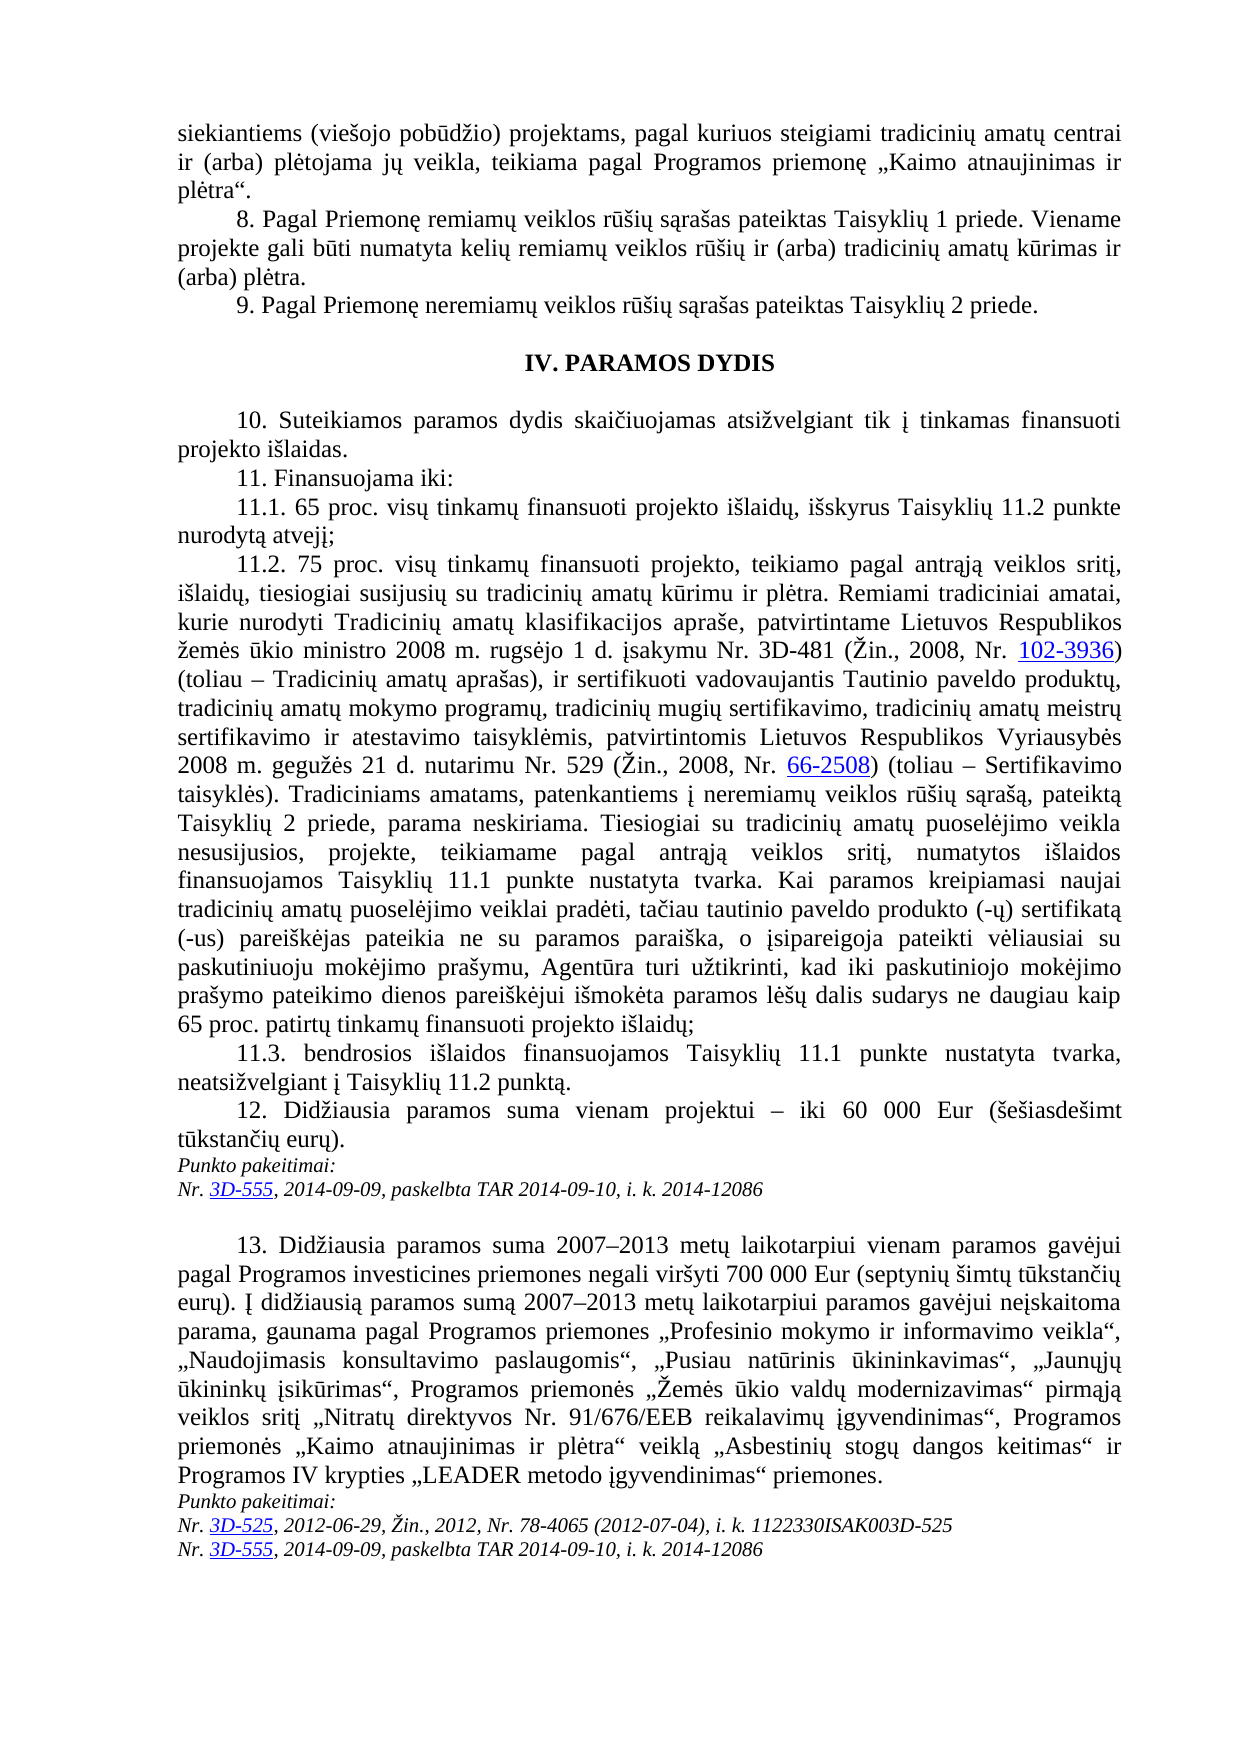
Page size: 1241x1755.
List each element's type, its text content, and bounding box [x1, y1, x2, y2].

text 13. Didžiausia paramos suma 2007–2013 metų laikotarpiui vienam paramos gavėjui pagal Programos investicines priemones negali viršyti 700 000 Eur (septynių šimtų tūkstančių eurų). Į didžiausią paramos sumą 2007–2013 metų laikotarpiui paramos gavėjui neįskaitoma parama, gaunama pagal Programos priemones „Profesinio mokymo ir informavimo veikla“, „Naudojimasis konsultavimo paslaugomis“, „Pusiau natūrinis ūkininkavimas“, „Jaunųjų ūkininkų įsikūrimas“, Programos priemonės „Žemės ūkio valdų modernizavimas“ pirmąją veiklos sritį „Nitratų direktyvos Nr. 91/676/EEB reikalavimų įgyvendinimas“, Programos priemonės „Kaimo atnaujinimas ir plėtra“ veiklą „Asbestinių stogų dangos keitimas“ ir Programos IV krypties „LEADER metodo įgyvendinimas“ priemones. [177, 1230, 1122, 1489]
text 10. Suteikiamos paramos dydis skaičiuojamas atsižvelgiant tik į tinkamas finansuoti projekto išlaidas. [177, 406, 1122, 463]
text 11.3. bendrosios išlaidos finansuojamos Taisyklių 11.1 punkte nustatyta tvarka, neatsižvelgiant į Taisyklių 11.2 punktą. [177, 1038, 1122, 1096]
text 8. Pagal Priemonę remiamų veiklos rūšių sąrašas pateiktas Taisyklių 1 priede. Viename projekte gali būti numatyta kelių remiamų veiklos rūšių ir (arba) tradicinių amatų kūrimas ir (arba) plėtra. [177, 204, 1122, 291]
text 11.1. 65 proc. visų tinkamų finansuoti projekto išlaidų, išskyrus Taisyklių 11.2 punkte nurodytą atvejį; [177, 492, 1122, 549]
text Nr. 3D-555, 2014-09-09, paskelbta TAR 2014-09-10, i. k. 2014-12086 [177, 1177, 1122, 1201]
text Punkto pakeitimai: [177, 1489, 1122, 1513]
text IV. PARAMOS DYDIS [177, 348, 1122, 377]
text Punkto pakeitimai: [177, 1153, 1122, 1177]
text 11. Finansuojama iki: [177, 463, 1122, 492]
text siekiantiems (viešojo pobūdžio) projektams, pagal kuriuos steigiami tradicinių amatų centrai ir (arba) plėtojama jų veikla, teikiama pagal Programos priemonę „Kaimo atnaujinimas ir plėtra“. [177, 118, 1122, 204]
text Nr. 3D-525, 2012-06-29, Žin., 2012, Nr. 78-4065 (2012-07-04), i. k. 1122330ISAK003D-525 [177, 1513, 1122, 1537]
text 9. Pagal Priemonę neremiamų veiklos rūšių sąrašas pateiktas Taisyklių 2 priede. [177, 291, 1122, 319]
text 11.2. 75 proc. visų tinkamų finansuoti projekto, teikiamo pagal antrąją veiklos sritį, išlaidų, tiesiogiai susijusių su tradicinių amatų kūrimu ir plėtra. Remiami tradiciniai amatai, kurie nurodyti Tradicinių amatų klasifikacijos apraše, patvirtintame Lietuvos Respublikos žemės ūkio ministro 2008 m. rugsėjo 1 d. įsakymu Nr. 3D-481 (Žin., 2008, Nr. 102-3936) (toliau – Tradicinių amatų aprašas), ir sertifikuoti vadovaujantis Tautinio paveldo produktų, tradicinių amatų mokymo programų, tradicinių mugių sertifikavimo, tradicinių amatų meistrų sertifikavimo ir atestavimo taisyklėmis, patvirtintomis Lietuvos Respublikos Vyriausybės 2008 m. gegužės 21 d. nutarimu Nr. 529 (Žin., 2008, Nr. 66-2508) (toliau – Sertifikavimo taisyklės). Tradiciniams amatams, patenkantiems į neremiamų veiklos rūšių sąrašą, pateiktą Taisyklių 2 priede, parama neskiriama. Tiesiogiai su tradicinių amatų puoselėjimo veikla nesusijusios, projekte, teikiamame pagal antrąją veiklos sritį, numatytos išlaidos finansuojamos Taisyklių 11.1 punkte nustatyta tvarka. Kai paramos kreipiamasi naujai tradicinių amatų puoselėjimo veiklai pradėti, tačiau tautinio paveldo produkto (-ų) sertifikatą (-us) pareiškėjas pateikia ne su paramos paraiška, o įsipareigoja pateikti vėliausiai su paskutiniuoju mokėjimo prašymu, Agentūra turi užtikrinti, kad iki paskutiniojo mokėjimo prašymo pateikimo dienos pareiškėjui išmokėta paramos lėšų dalis sudarys ne daugiau kaip 65 proc. patirtų tinkamų finansuoti projekto išlaidų; [177, 549, 1122, 1038]
text Nr. 3D-555, 2014-09-09, paskelbta TAR 2014-09-10, i. k. 2014-12086 [177, 1537, 1122, 1561]
text 12. Didžiausia paramos suma vienam projektui – iki 60 000 Eur (šešiasdešimt tūkstančių eurų). [177, 1096, 1122, 1153]
